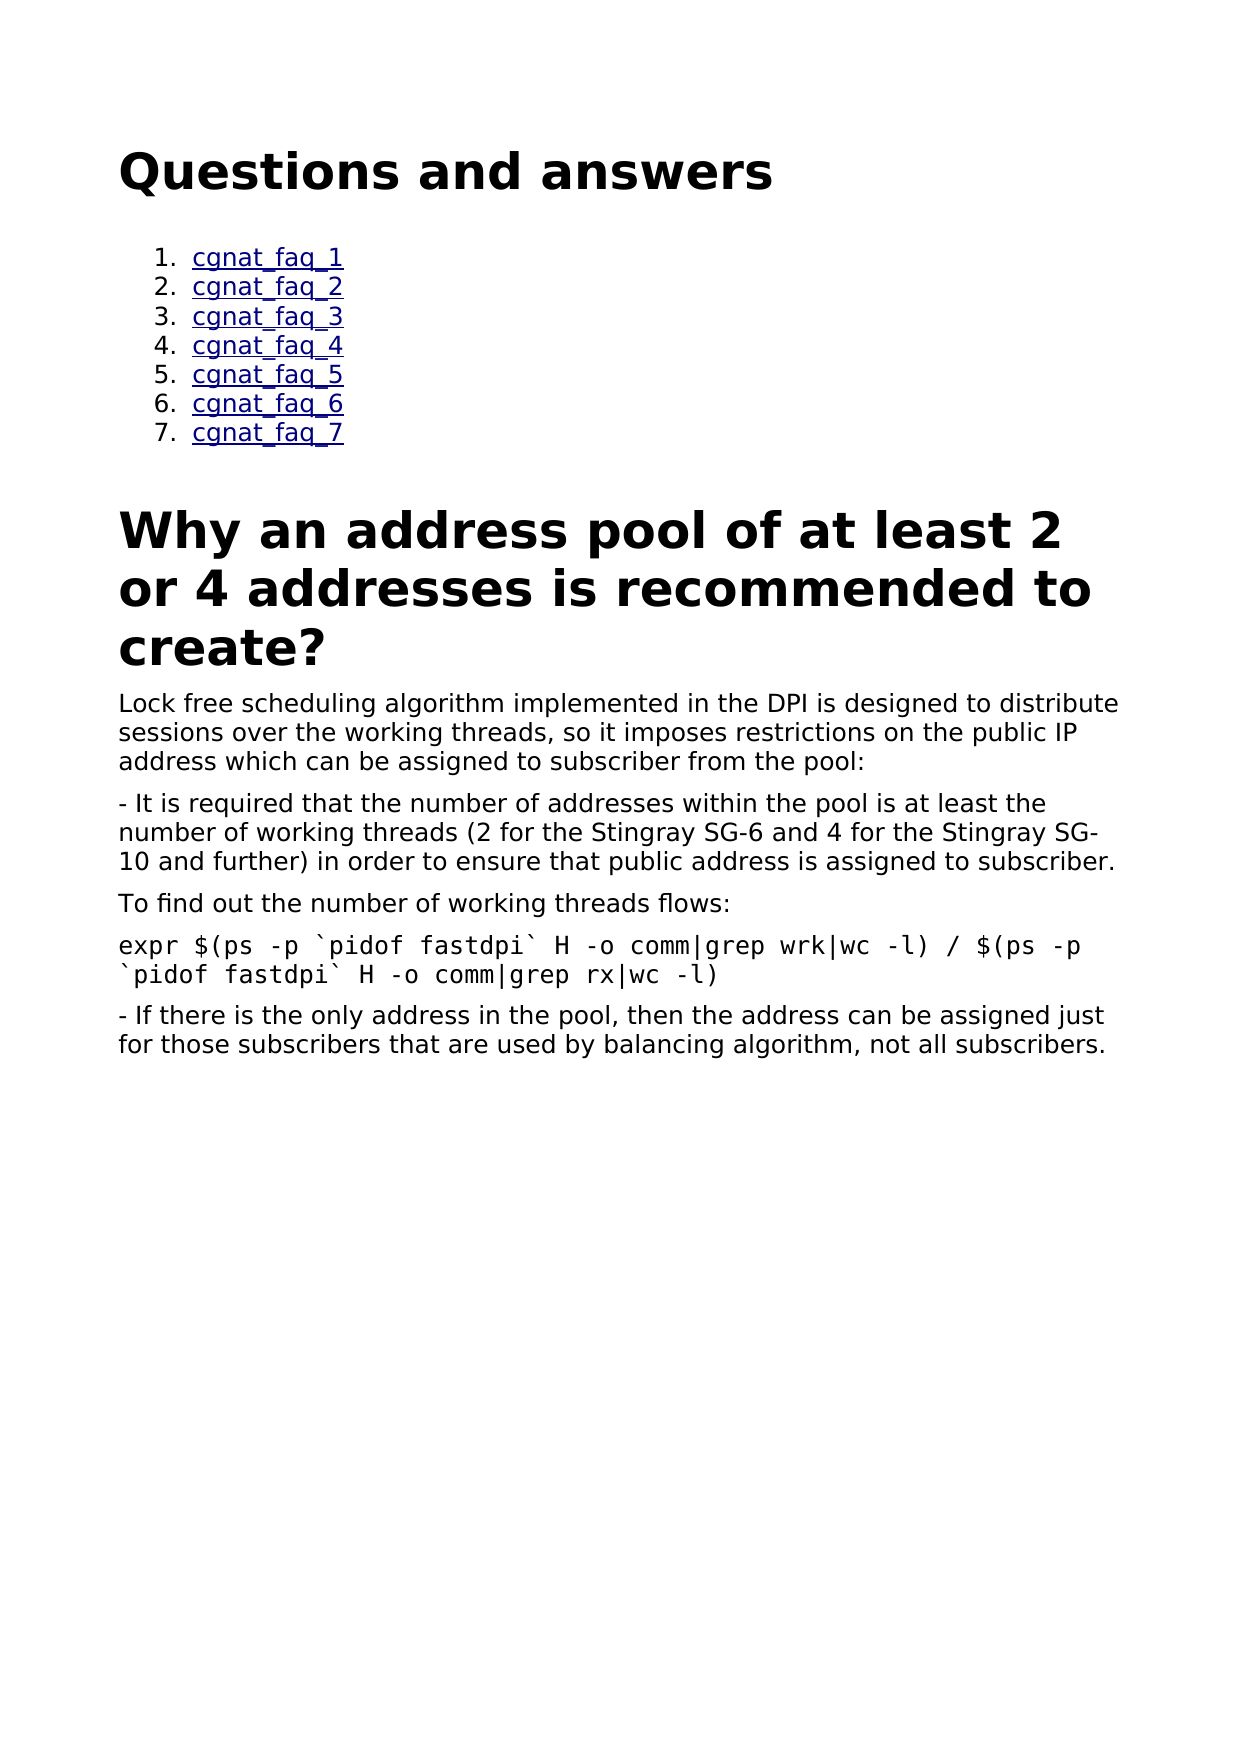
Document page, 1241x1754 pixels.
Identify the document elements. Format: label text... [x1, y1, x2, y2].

list cgnat_faq_2 [177, 272, 1122, 302]
list cgnat_faq_4 [177, 331, 1122, 360]
list cgnat_faq_1 [177, 243, 1122, 272]
subtitle Why an address pool of at least 2 or 4 addresses is recommended to create? [118, 502, 1122, 677]
text expr $(ps -p `pidof fastdpi` H -o comm|grep wrk|wc -l) / $(ps -p `pidof fastdpi` H -o comm|grep rx|wc -l) [118, 931, 1122, 989]
list cgnat_faq_7 [177, 418, 1122, 447]
list cgnat_faq_6 [177, 389, 1122, 418]
text To find out the number of working threads flows: [118, 889, 1122, 918]
text - It is required that the number of addresses within the pool is at least the number of working threads (2 for the Stingray SG-6 and 4 for the Stingray SG-10 and further) in order to ensure that public address is assigned to subscriber. [118, 789, 1122, 877]
text - If there is the only address in the pool, then the address can be assigned just for those subscribers that are used by balancing algorithm, not all subscribers. [118, 1001, 1122, 1059]
text Lock free scheduling algorithm implemented in the DPI is designed to distribute sessions over the working threads, so it imposes restrictions on the public IP address which can be assigned to subscriber from the pool: [118, 689, 1122, 777]
subtitle Questions and answers [118, 143, 1122, 201]
list cgnat_faq_5 [177, 360, 1122, 389]
list cgnat_faq_3 [177, 302, 1122, 331]
